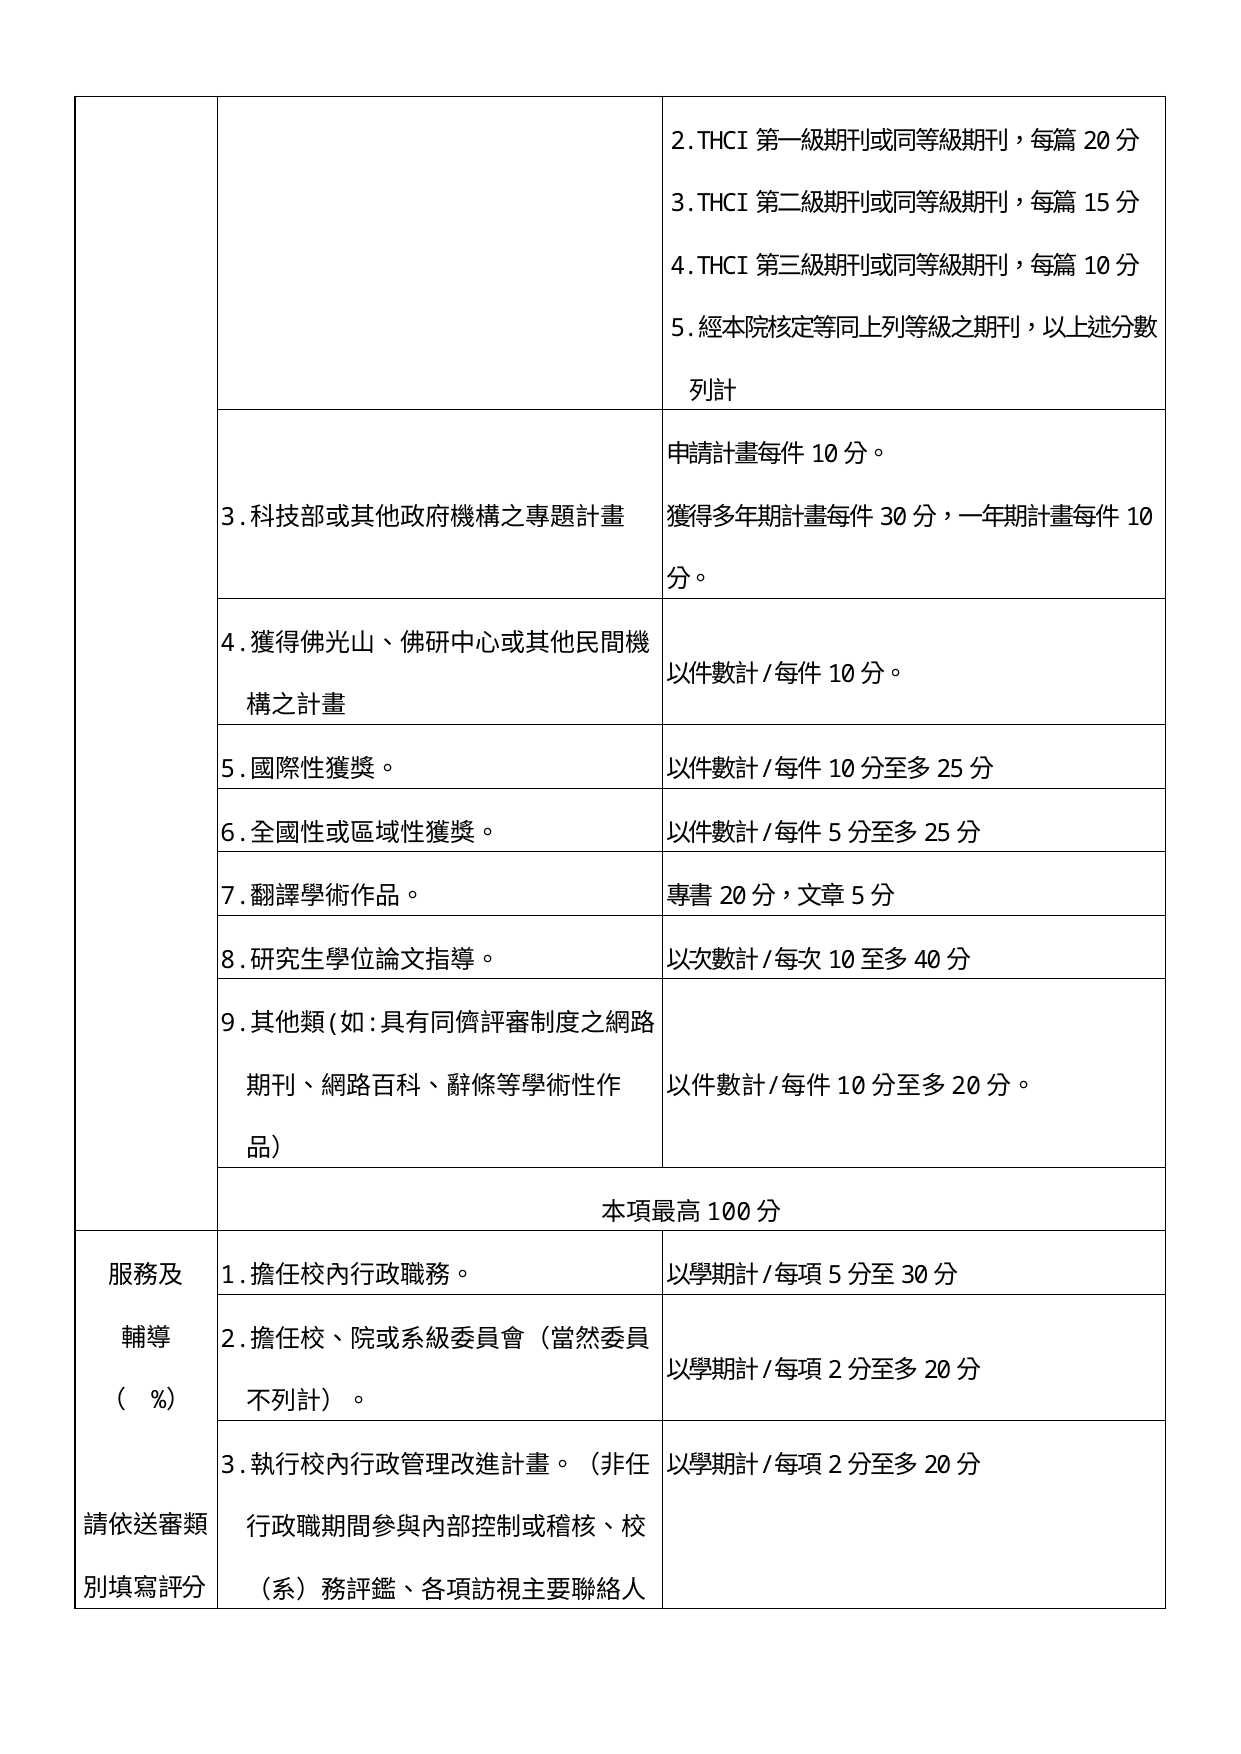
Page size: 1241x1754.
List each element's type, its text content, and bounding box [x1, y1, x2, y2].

table_cell 4.獲得佛光山、佛研中心或其他民間機構之計畫 [218, 599, 662, 724]
table_cell 申請計畫每件10分。 獲得多年期計畫每件30分，一年期計畫每件10分。 [663, 410, 1165, 598]
table_cell 2.擔任校、院或系級委員會（當然委員不列計）。 [218, 1295, 662, 1420]
table_cell 以學期計/每項2分至多20分 [663, 1421, 1165, 1608]
table_cell [218, 97, 662, 409]
table_cell 1.擔任校內行政職務。 [218, 1231, 662, 1294]
table_cell 以件數計/每件5分至多25分 [663, 789, 1165, 851]
table_cell 以件數計/每件10分至多25分 [663, 725, 1165, 787]
table_cell 以件數計/每件10分至多20分。 [663, 979, 1165, 1167]
table_cell 以次數計/每次10至多40分 [663, 916, 1165, 978]
table_cell 3.科技部或其他政府機構之專題計畫 [218, 410, 662, 598]
table_cell 以學期計/每項2分至多20分 [663, 1295, 1165, 1420]
table_cell [76, 97, 217, 1230]
table_cell 2.THCI第一級期刊或同等級期刊，每篇20分 3.THCI第二級期刊或同等級期刊，每篇15分 4.THCI第三級期刊或同等級期刊，每篇10分 5.經本院核定等同上列等級之期刊，以上述分數列計 [663, 97, 1165, 409]
table_cell 7.翻譯學術作品。 [218, 852, 662, 914]
table_cell 5.國際性獲獎。 [218, 725, 662, 787]
table_cell 以件數計/每件10分。 [663, 599, 1165, 724]
table_cell 專書20分，文章5分 [663, 852, 1165, 914]
table_cell 6.全國性或區域性獲獎。 [218, 789, 662, 851]
table_cell 8.研究生學位論文指導。 [218, 916, 662, 978]
table_cell 3.執行校內行政管理改進計畫。（非任行政職期間參與內部控制或稽核、校（系）務評鑑、各項訪視主要聯絡人 [218, 1421, 662, 1608]
table_cell 本項最高100分 [218, 1168, 1165, 1230]
table_cell 以學期計/每項5分至30分 [663, 1231, 1165, 1294]
table_cell 9.其他類(如:具有同儕評審制度之網路期刊、網路百科、辭條等學術性作品） [218, 979, 662, 1167]
table_cell 服務及 輔導 （ %） 請依送審類別填寫評分 [76, 1231, 217, 1608]
